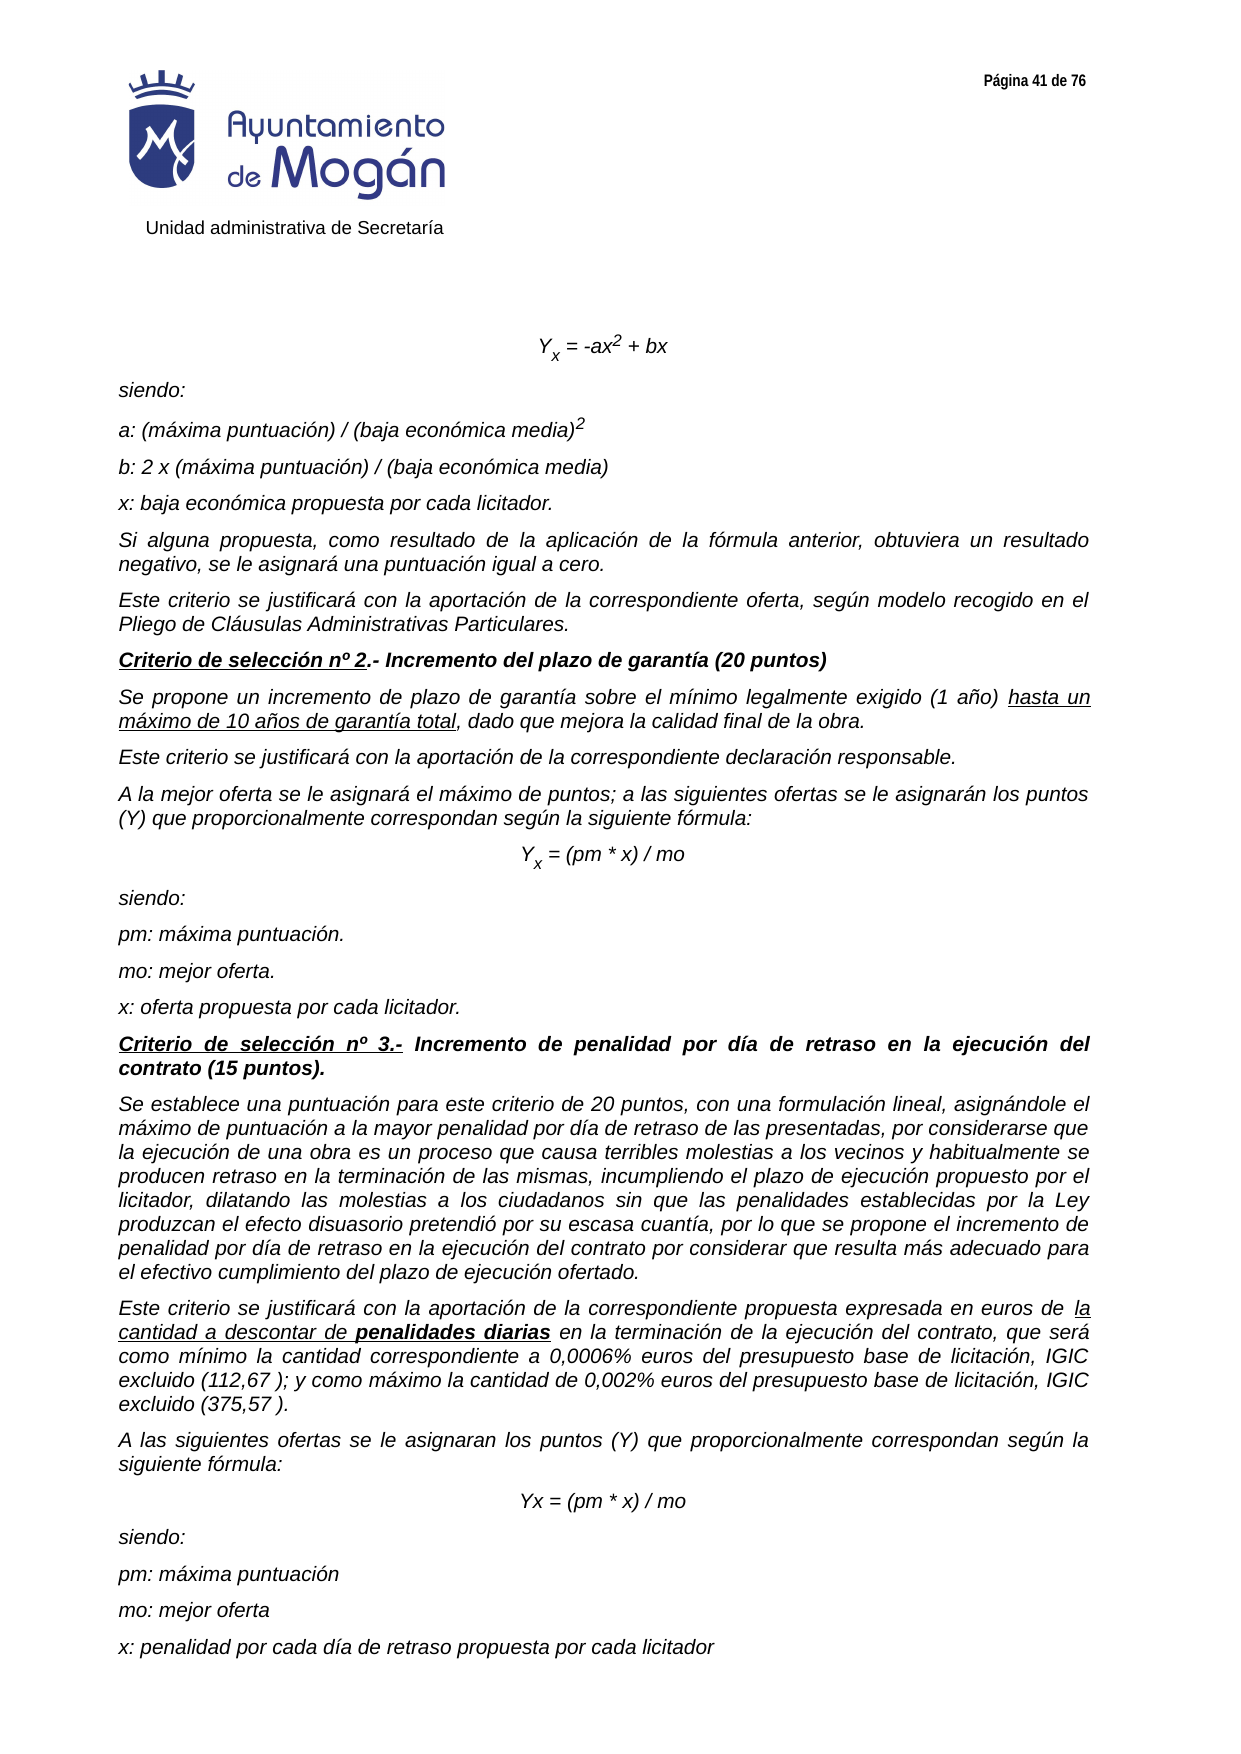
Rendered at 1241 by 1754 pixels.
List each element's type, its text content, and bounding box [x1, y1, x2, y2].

text Este criterio se justificará con la aportación de la correspondiente declaración responsable. [118, 745, 1092, 769]
text x: baja económica propuesta por cada licitador. [118, 491, 1092, 515]
text A las siguientes ofertas se le asignaran los puntos (Y) que proporcionalmente correspondan según la siguiente fórmula: [118, 1428, 1092, 1476]
text mo: mejor oferta. [118, 958, 1092, 982]
text A la mejor oferta se le asignará el máximo de puntos; a las siguientes ofertas se le asignarán los puntos (Y) que proporcionalmente correspondan según la siguiente fórmula: [118, 782, 1092, 829]
text x: oferta propuesta por cada licitador. [118, 995, 1092, 1019]
text siendo: [118, 886, 1092, 909]
text Se propone un incremento de plazo de garantía sobre el mínimo legalmente exigido (1 año) hasta un máximo de 10 años de garantía total, dado que mejora la calidad final de la obra. [118, 685, 1092, 733]
text Se establece una puntuación para este criterio de 20 puntos, con una formulación lineal, asignándole el máximo de puntuación a la mayor penalidad por día de retraso de las presentadas, por considerarse que la ejecución de una obra es un proceso que causa terribles molestias a los vecinos y habitualmente se producen retraso en la terminación de las mismas, incumpliendo el plazo de ejecución propuesto por el licitador, dilatando las molestias a los ciudadanos sin que las penalidades establecidas por la Ley produzcan el efecto disuasorio pretendió por su escasa cuantía, por lo que se propone el incremento de penalidad por día de retraso en la ejecución del contrato por considerar que resulta más adecuado para el efectivo cumplimiento del plazo de ejecución ofertado. [118, 1092, 1092, 1283]
text Criterio de selección nº 2.- Incremento del plazo de garantía (20 puntos) [118, 648, 1092, 672]
text pm: máxima puntuación. [118, 922, 1092, 946]
text a: (máxima puntuación) / (baja económica media)2 [118, 414, 1092, 442]
text mo: mejor oferta [118, 1598, 1092, 1622]
text Este criterio se justificará con la aportación de la correspondiente propuesta expresada en euros de la cantidad a descontar de penalidades diarias en la terminación de la ejecución del contrato, que será como mínimo la cantidad correspondiente a 0,0006% euros del presupuesto base de licitación, IGIC excluido (112,67 ); y como máximo la cantidad de 0,002% euros del presupuesto base de licitación, IGIC excluido (375,57 ). [118, 1296, 1092, 1416]
text pm: máxima puntuación [118, 1562, 1092, 1586]
text Criterio de selección nº 3.- Incremento de penalidad por día de retraso en la ejecución del contrato (15 puntos). [118, 1031, 1092, 1079]
text x: penalidad por cada día de retraso propuesta por cada licitador [118, 1634, 1092, 1658]
text siendo: [118, 378, 1092, 402]
text Si alguna propuesta, como resultado de la aplicación de la fórmula anterior, obtuviera un resultado negativo, se le asignará una puntuación igual a cero. [118, 527, 1092, 575]
text Yx = (pm * x) / mo [118, 842, 1092, 873]
text Este criterio se justificará con la aportación de la correspondiente oferta, según modelo recogido en el Pliego de Cláusulas Administrativas Particulares. [118, 588, 1092, 636]
text Yx = (pm * x) / mo [118, 1489, 1092, 1513]
text siendo: [118, 1525, 1092, 1549]
picture [128, 70, 445, 206]
text Yx = -ax2 + bx [118, 331, 1092, 365]
text b: 2 x (máxima puntuación) / (baja económica media) [118, 454, 1092, 478]
